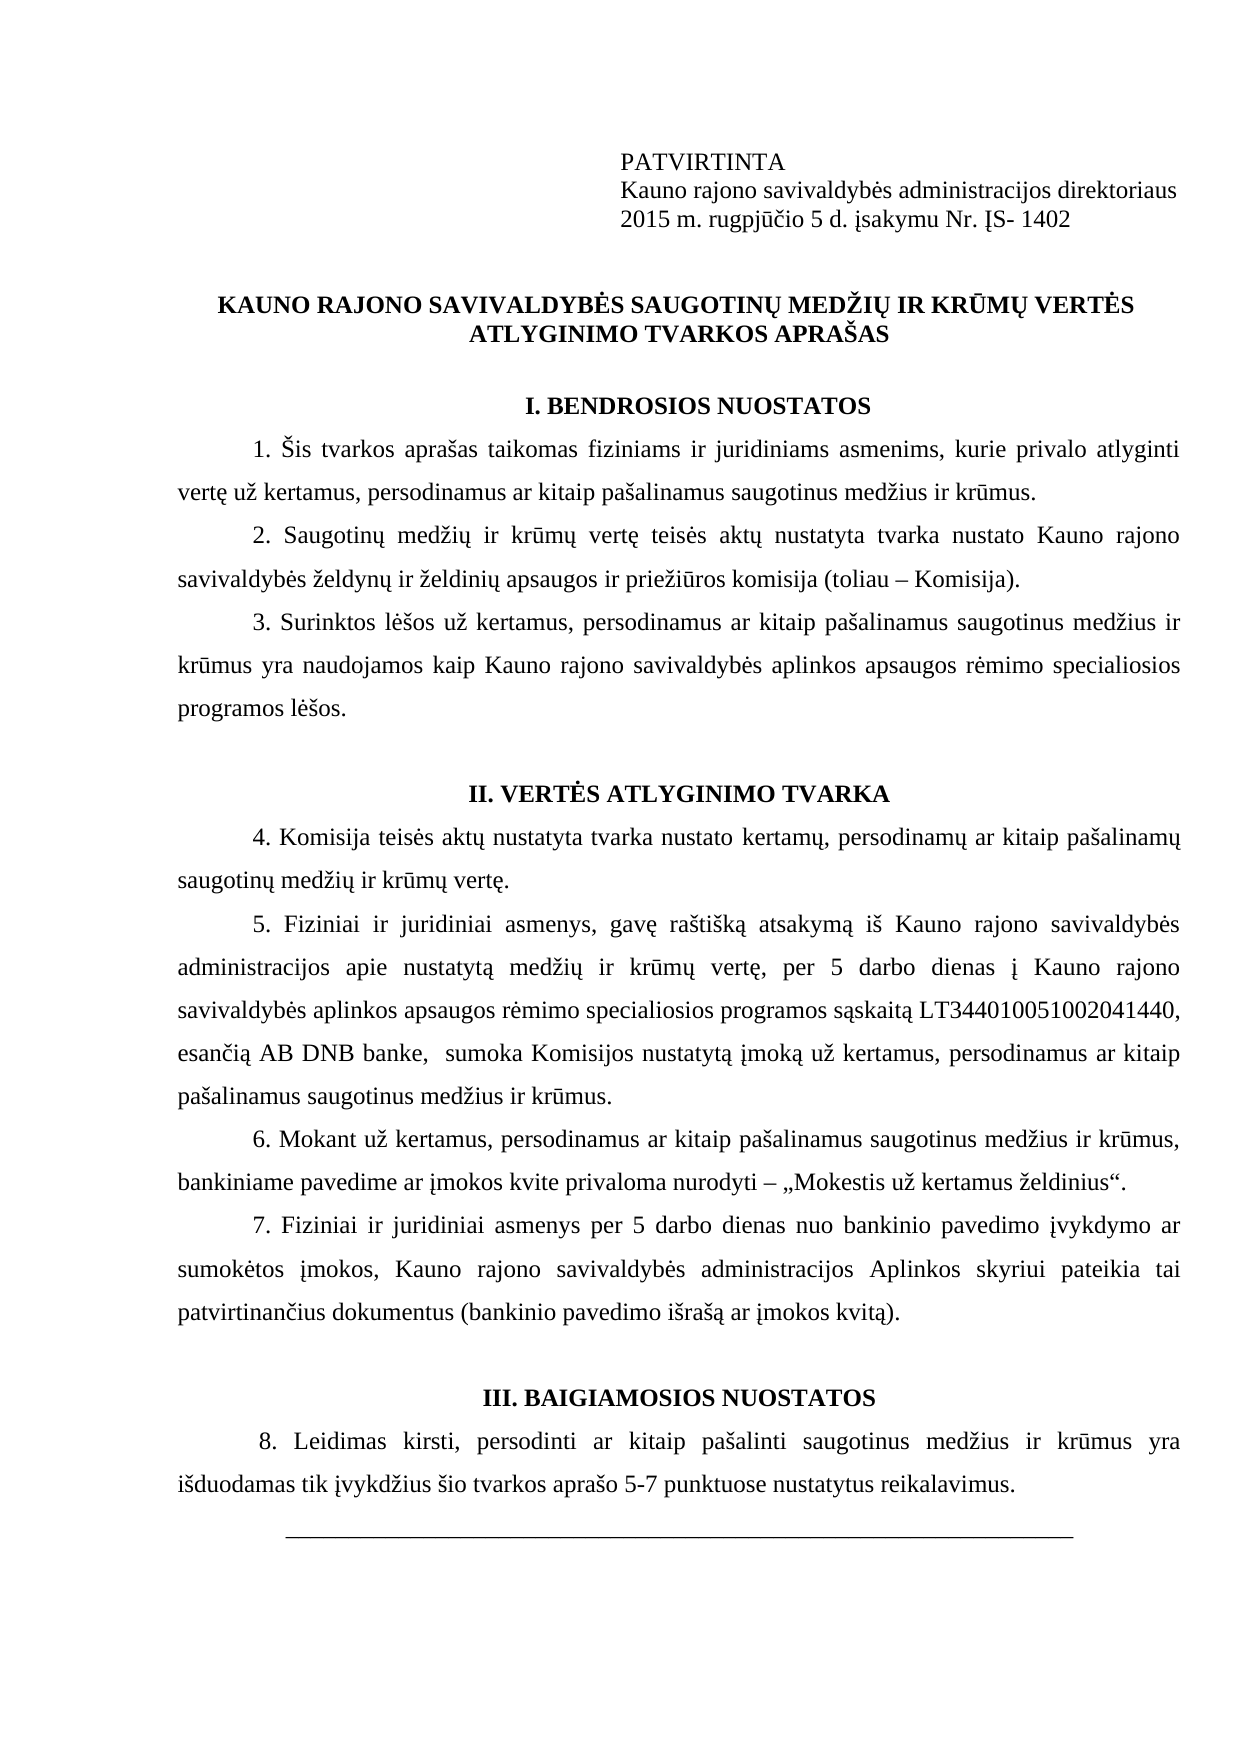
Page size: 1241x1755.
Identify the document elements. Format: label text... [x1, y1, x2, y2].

text III. BAIGIAMOSIOS NUOSTATOS [177, 1383, 1181, 1412]
text 2015 m. rugpjūčio 5 d. įsakymu Nr. ĮS- 1402 [582, 204, 1181, 233]
text KAUNO RAJONO SAVIVALDYBĖS SAUGOTINŲ MEDŽIŲ IR KRŪMŲ VERTĖS [177, 291, 1181, 319]
text 5. Fiziniai ir juridiniai asmenys, gavę raštišką atsakymą iš Kauno rajono savivaldybės administracijos apie nustatytą medžių ir krūmų vertę, per 5 darbo dienas į Kauno rajono savivaldybės aplinkos apsaugos rėmimo specialiosios programos sąskaitą LT344010051002041440, esančią AB DNB banke, sumoka Komisijos nustatytą įmoką už kertamus, persodinamus ar kitaip pašalinamus saugotinus medžius ir krūmus. [177, 909, 1181, 1110]
text Kauno rajono savivaldybės administracijos direktoriaus [582, 176, 1181, 204]
text _______________________________________________________________ [177, 1512, 1181, 1541]
text I. BENDROSIOS NUOSTATOS [215, 391, 1181, 420]
text 3. Surinktos lėšos už kertamus, persodinamus ar kitaip pašalinamus saugotinus medžius ir krūmus yra naudojamos kaip Kauno rajono savivaldybės aplinkos apsaugos rėmimo specialiosios programos lėšos. [177, 607, 1181, 722]
text 7. Fiziniai ir juridiniai asmenys per 5 darbo dienas nuo bankinio pavedimo įvykdymo ar sumokėtos įmokos, Kauno rajono savivaldybės administracijos Aplinkos skyriui pateikia tai patvirtinančius dokumentus (bankinio pavedimo išrašą ar įmokos kvitą). [177, 1211, 1181, 1326]
text 4. Komisija teisės aktų nustatyta tvarka nustato kertamų, persodinamų ar kitaip pašalinamų saugotinų medžių ir krūmų vertę. [177, 822, 1181, 894]
text 6. Mokant už kertamus, persodinamus ar kitaip pašalinamus saugotinus medžius ir krūmus, bankiniame pavedime ar įmokos kvite privaloma nurodyti – „Mokestis už kertamus želdinius“. [177, 1124, 1181, 1196]
text II. VERTĖS ATLYGINIMO TVARKA [177, 779, 1181, 808]
text PATVIRTINTA [582, 147, 1181, 176]
text 8. Leidimas kirsti, persodinti ar kitaip pašalinti saugotinus medžius ir krūmus yra išduodamas tik įvykdžius šio tvarkos aprašo 5-7 punktuose nustatytus reikalavimus. [177, 1426, 1181, 1498]
text 2. Saugotinų medžių ir krūmų vertę teisės aktų nustatyta tvarka nustato Kauno rajono savivaldybės želdynų ir želdinių apsaugos ir priežiūros komisija (toliau – Komisija). [177, 521, 1181, 592]
text ATLYGINIMO TVARKOS APRAŠAS [177, 319, 1181, 348]
text 1. Šis tvarkos aprašas taikomas fiziniams ir juridiniams asmenims, kurie privalo atlyginti vertę už kertamus, persodinamus ar kitaip pašalinamus saugotinus medžius ir krūmus. [177, 434, 1181, 506]
